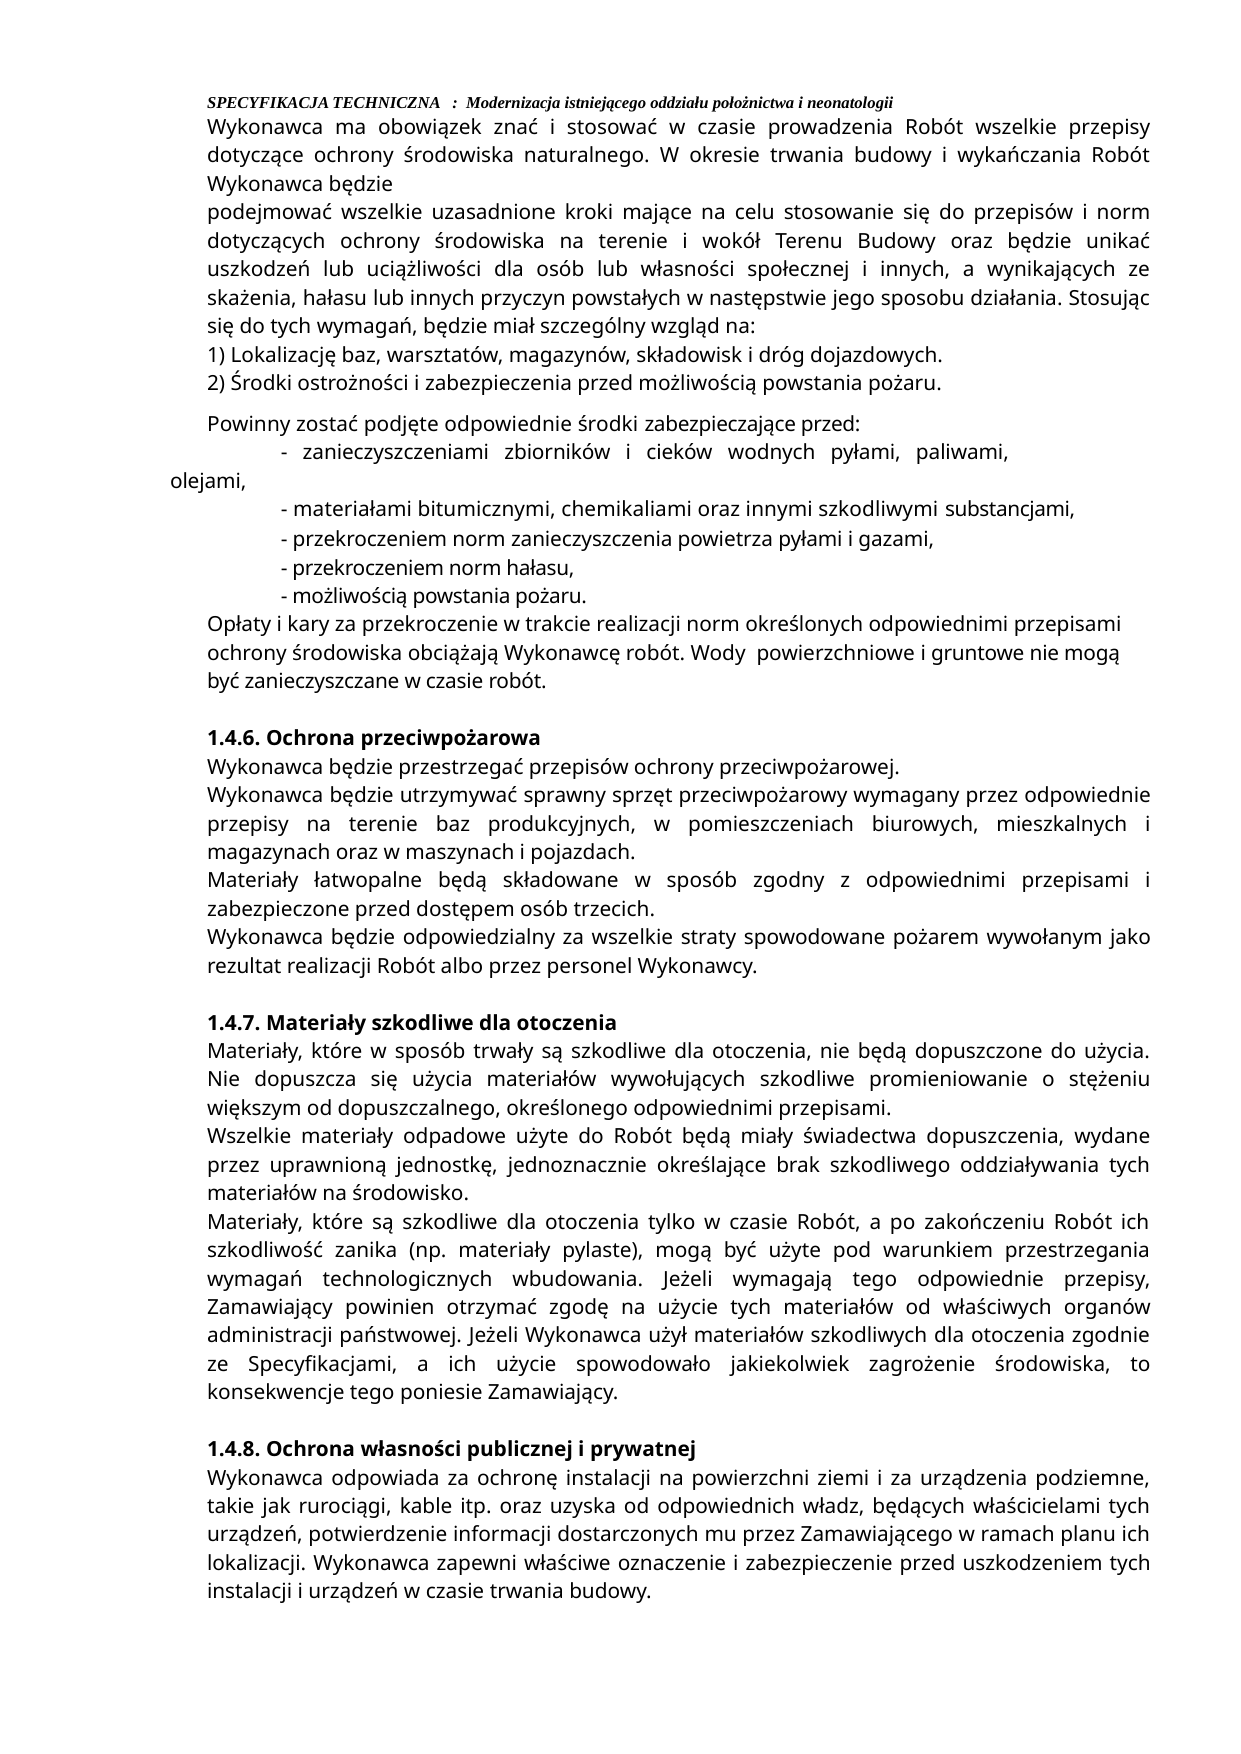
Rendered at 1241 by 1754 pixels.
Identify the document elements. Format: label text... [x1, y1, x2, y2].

text 1.4.6. Ochrona przeciwpożarowa [207, 723, 1151, 752]
text Powinny zostać podjęte odpowiednie środki zabezpieczające przed: [207, 409, 1009, 437]
text Wykonawca ma obowiązek znać i stosować w czasie prowadzenia Robót wszelkie przepisy dotyczące ochrony środowiska naturalnego. W okresie trwania budowy i wykańczania Robót Wykonawca będzie [207, 112, 1151, 197]
text - możliwością powstania pożaru. [207, 581, 1009, 609]
text Wykonawca będzie odpowiedzialny za wszelkie straty spowodowane pożarem wywołanym jako rezultat realizacji Robót albo przez personel Wykonawcy. [207, 922, 1151, 979]
text Materiały, które w sposób trwały są szkodliwe dla otoczenia, nie będą dopuszczone do użycia. Nie dopuszcza się użycia materiałów wywołujących szkodliwe promieniowanie o stężeniu większym od dopuszczalnego, określonego odpowiednimi przepisami. [207, 1036, 1151, 1121]
text Wykonawca będzie przestrzegać przepisów ochrony przeciwpożarowej. [207, 752, 1151, 780]
text 1) Lokalizację baz, warsztatów, magazynów, składowisk i dróg dojazdowych. [207, 340, 1151, 368]
text być zanieczyszczane w czasie robót. [207, 666, 1009, 695]
text Wykonawca będzie utrzymywać sprawny sprzęt przeciwpożarowy wymagany przez odpowiednie przepisy na terenie baz produkcyjnych, w pomieszczeniach biurowych, mieszkalnych i magazynach oraz w maszynach i pojazdach. [207, 780, 1151, 866]
text Materiały łatwopalne będą składowane w sposób zgodny z odpowiednimi przepisami i zabezpieczone przed dostępem osób trzecich. [207, 866, 1151, 922]
text Wykonawca odpowiada za ochronę instalacji na powierzchni ziemi i za urządzenia podziemne, takie jak rurociągi, kable itp. oraz uzyska od odpowiednich władz, będących właścicielami tych urządzeń, potwierdzenie informacji dostarczonych mu przez Zamawiającego w ramach planu ich lokalizacji. Wykonawca zapewni właściwe oznaczenie i zabezpieczenie przed uszkodzeniem tych instalacji i urządzeń w czasie trwania budowy. [207, 1463, 1151, 1605]
text podejmować wszelkie uzasadnione kroki mające na celu stosowanie się do przepisów i norm dotyczących ochrony środowiska na terenie i wokół Terenu Budowy oraz będzie unikać uszkodzeń lub uciążliwości dla osób lub własności społecznej i innych, a wynikających ze skażenia, hałasu lub innych przyczyn powstałych w następstwie jego sposobu działania. Stosując się do tych wymagań, będzie miał szczególny wzgląd na: [207, 197, 1151, 340]
text Materiały, które są szkodliwe dla otoczenia tylko w czasie Robót, a po zakończeniu Robót ich szkodliwość zanika (np. materiały pylaste), mogą być użyte pod warunkiem przestrzegania wymagań technologicznych wbudowania. Jeżeli wymagają tego odpowiednie przepisy, Zamawiający powinien otrzymać zgodę na użycie tych materiałów od właściwych organów administracji państwowej. Jeżeli Wykonawca użył materiałów szkodliwych dla otoczenia zgodnie ze Specyfikacjami, a ich użycie spowodowało jakiekolwiek zagrożenie środowiska, to konsekwencje tego poniesie Zamawiający. [207, 1207, 1151, 1406]
text Wszelkie materiały odpadowe użyte do Robót będą miały świadectwa dopuszczenia, wydane przez uprawnioną jednostkę, jednoznacznie określające brak szkodliwego oddziaływania tych materiałów na środowisko. [207, 1121, 1151, 1207]
text - zanieczyszczeniami zbiorników i cieków wodnych pyłami, paliwami, olejami, [170, 437, 1009, 494]
text 2) Środki ostrożności i zabezpieczenia przed możliwością powstania pożaru. [207, 368, 1151, 397]
text 1.4.7. Materiały szkodliwe dla otoczenia [207, 1008, 1151, 1036]
text Opłaty i kary za przekroczenie w trakcie realizacji norm określonych odpowiednimi przepisami ochrony środowiska obciążają Wykonawcę robót. Wody powierzchniowe i gruntowe nie mogą [207, 609, 1151, 666]
text - przekroczeniem norm hałasu, [207, 553, 1009, 581]
text - materiałami bitumicznymi, chemikaliami oraz innymi szkodliwymi substancjami, [207, 494, 1151, 523]
text 1.4.8. Ochrona własności publicznej i prywatnej [207, 1434, 1009, 1463]
text - przekroczeniem norm zanieczyszczenia powietrza pyłami i gazami, [207, 524, 1009, 553]
